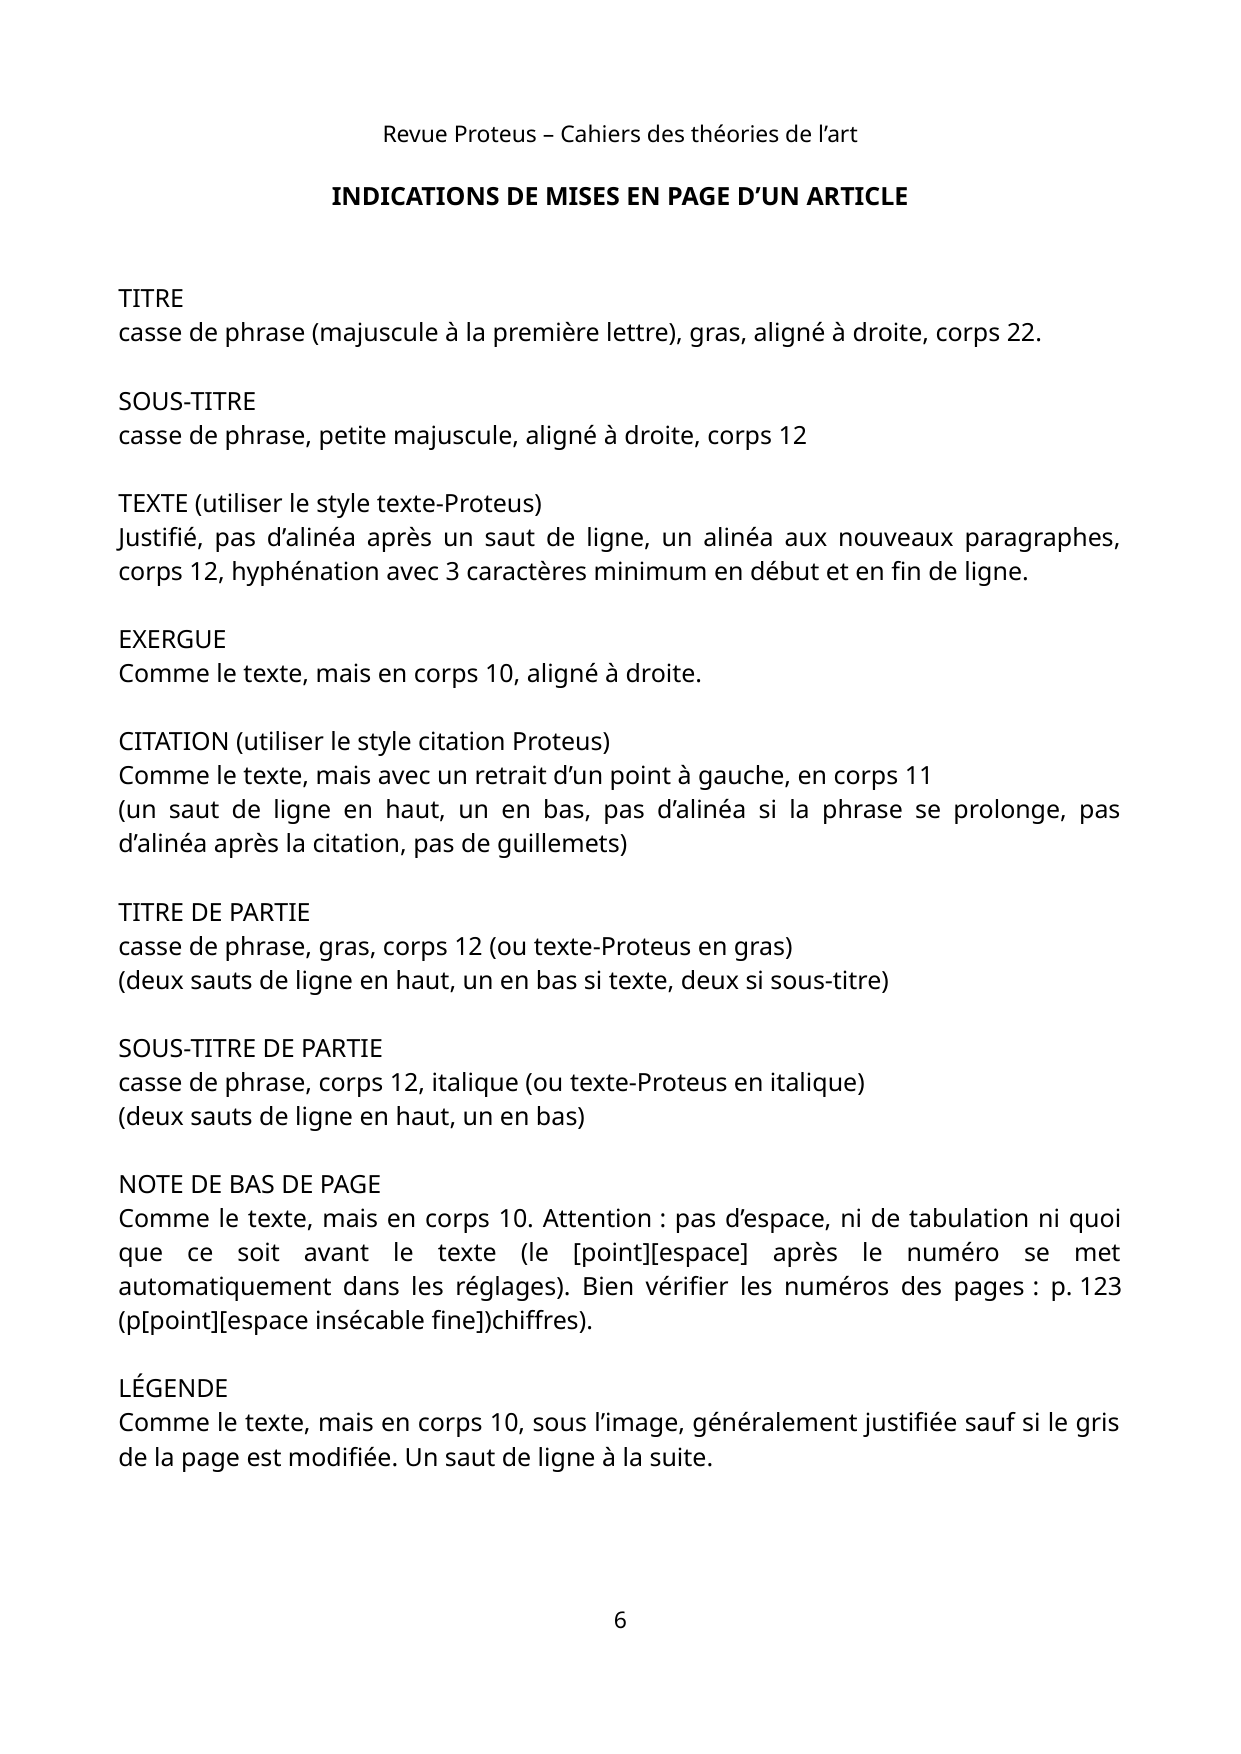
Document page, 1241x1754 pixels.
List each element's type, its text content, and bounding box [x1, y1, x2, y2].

text INDICATIONS DE MISES EN PAGE D’UN ARTICLE [118, 179, 1122, 213]
text NOTE DE BAS DE PAGE [118, 1167, 1122, 1201]
text casse de phrase, petite majuscule, aligné à droite, corps 12 [118, 417, 1122, 451]
text casse de phrase (majuscule à la première lettre), gras, aligné à droite, corps 22. [118, 315, 1122, 349]
text EXERGUE [118, 622, 1122, 656]
text casse de phrase, corps 12, italique (ou texte-Proteus en italique) [118, 1064, 1122, 1098]
text Justifié, pas d’alinéa après un saut de ligne, un alinéa aux nouveaux paragraphes, corps 12, hyphénation avec 3 caractères minimum en début et en fin de ligne. [118, 519, 1122, 588]
text TITRE DE PARTIE [118, 894, 1122, 928]
text Comme le texte, mais en corps 10, sous l’image, généralement justifiée sauf si le gris de la page est modifiée. Un saut de ligne à la suite. [118, 1405, 1122, 1473]
text casse de phrase, gras, corps 12 (ou texte-Proteus en gras) [118, 928, 1122, 962]
text (deux sauts de ligne en haut, un en bas) [118, 1098, 1122, 1133]
text TEXTE (utiliser le style texte-Proteus) [118, 485, 1122, 519]
text (deux sauts de ligne en haut, un en bas si texte, deux si sous-titre) [118, 962, 1122, 996]
text Comme le texte, mais avec un retrait d’un point à gauche, en corps 11 [118, 758, 1122, 792]
text (un saut de ligne en haut, un en bas, pas d’alinéa si la phrase se prolonge, pas d’alinéa après la citation, pas de guillemets) [118, 792, 1122, 860]
text Comme le texte, mais en corps 10. Attention : pas d’espace, ni de tabulation ni quoi que ce soit avant le texte (le [point][espace] après le numéro se met automatiquement dans les réglages). Bien vérifier les numéros des pages : p. 123 (p[point][espace insécable fine])chiffres). [118, 1201, 1122, 1337]
text Comme le texte, mais en corps 10, aligné à droite. [118, 656, 1122, 690]
text SOUS-TITRE [118, 383, 1122, 417]
text SOUS-TITRE DE PARTIE [118, 1030, 1122, 1064]
text LÉGENDE [118, 1371, 1122, 1405]
text TITRE [118, 281, 1122, 315]
text CITATION (utiliser le style citation Proteus) [118, 724, 1122, 758]
